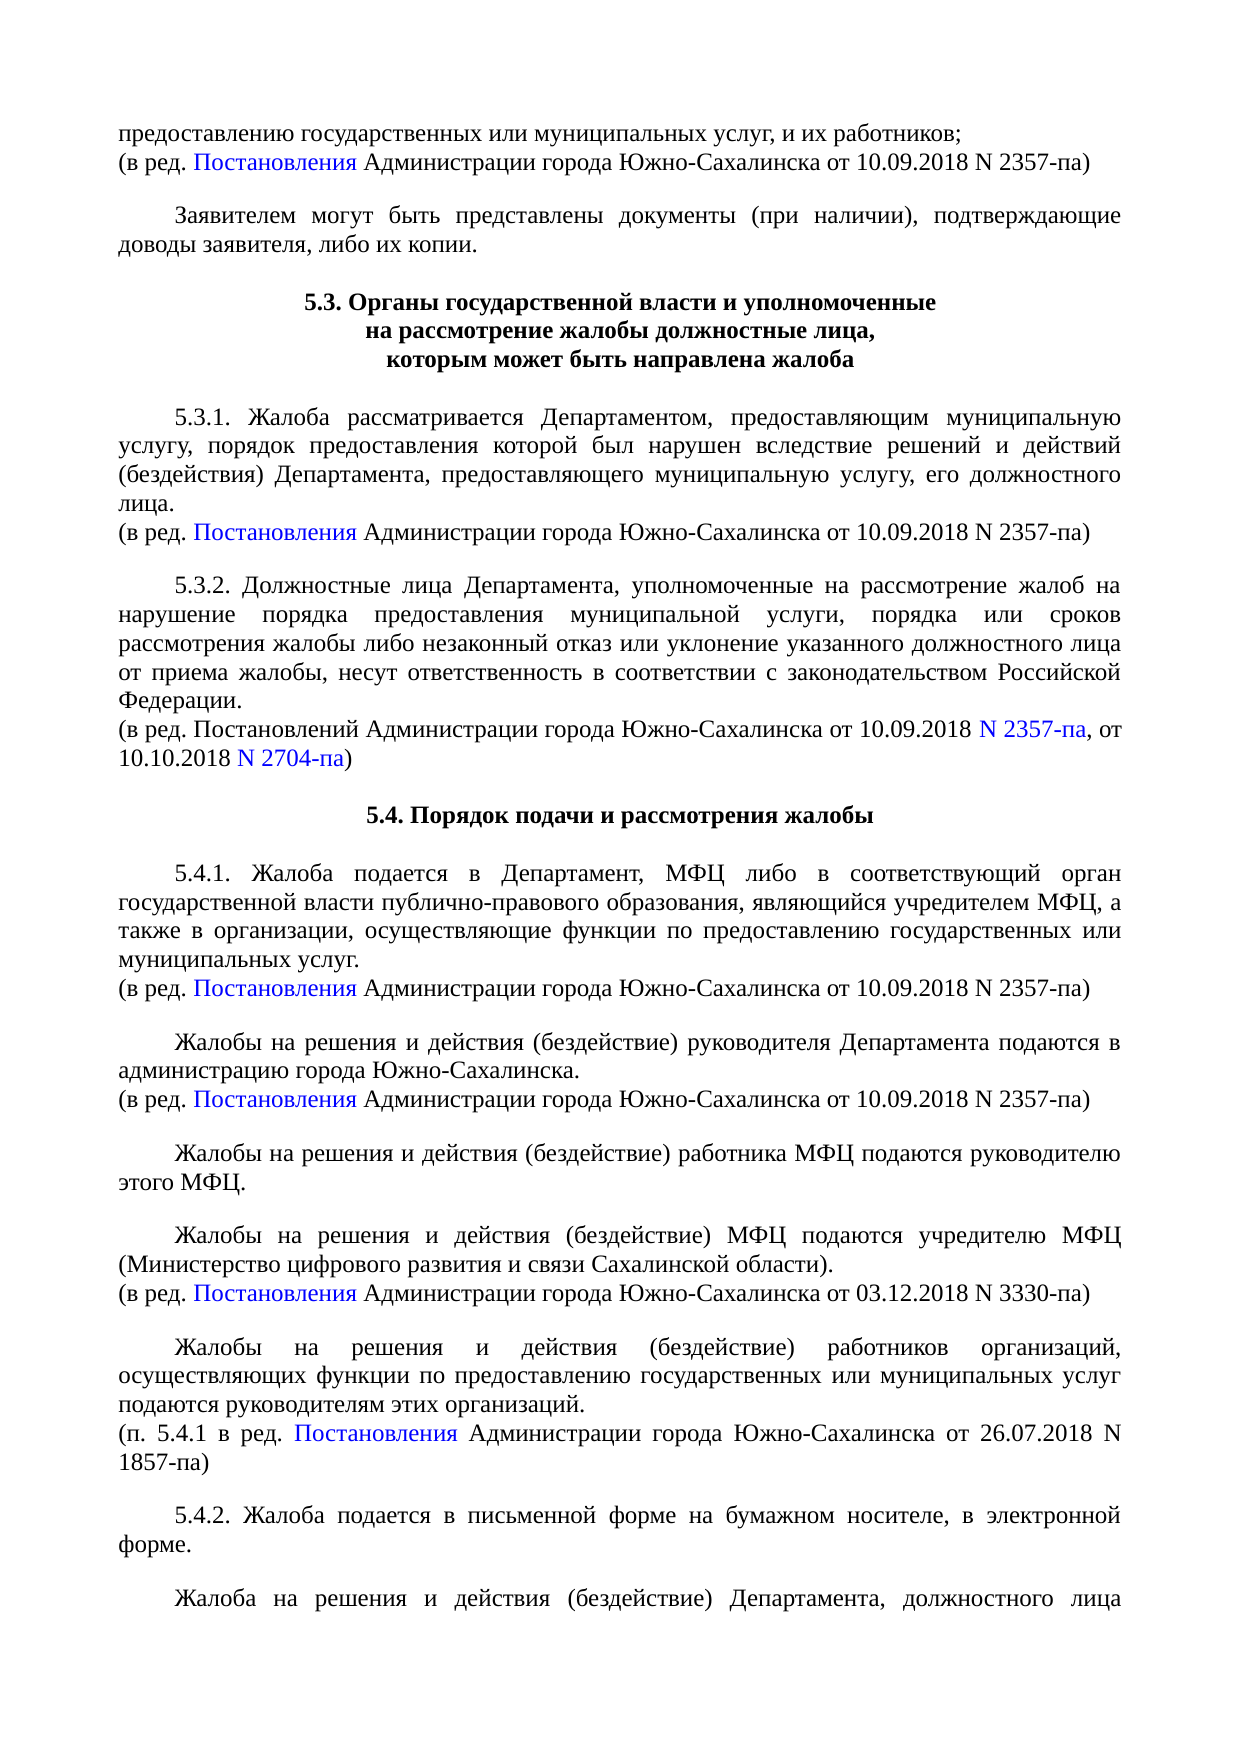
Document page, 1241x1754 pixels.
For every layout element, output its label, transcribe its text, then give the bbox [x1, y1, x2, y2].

text Жалоба на решения и действия (бездействие) Департамента, должностного лица [118, 1583, 1122, 1612]
text Жалобы на решения и действия (бездействие) работников организаций, осуществляющих функции по предоставлению государственных или муниципальных услуг подаются руководителям этих организаций. [118, 1332, 1122, 1418]
text 5.3.1. Жалоба рассматривается Департаментом, предоставляющим муниципальную услугу, порядок предоставления которой был нарушен вследствие решений и действий (бездействия) Департамента, предоставляющего муниципальную услугу, его должностного лица. [118, 402, 1122, 517]
text (в ред. Постановления Администрации города Южно-Сахалинска от 10.09.2018 N 2357-па) [118, 1084, 1122, 1113]
text (в ред. Постановления Администрации города Южно-Сахалинска от 03.12.2018 N 3330-па) [118, 1278, 1122, 1307]
text Жалобы на решения и действия (бездействие) МФЦ подаются учредителю МФЦ (Министерство цифрового развития и связи Сахалинской области). [118, 1221, 1122, 1278]
text на рассмотрение жалобы должностные лица, [118, 316, 1122, 344]
text предоставлению государственных или муниципальных услуг, и их работников; [118, 118, 1122, 147]
text (в ред. Постановления Администрации города Южно-Сахалинска от 10.09.2018 N 2357-па) [118, 517, 1122, 546]
text (в ред. Постановления Администрации города Южно-Сахалинска от 10.09.2018 N 2357-па) [118, 147, 1122, 176]
text (в ред. Постановлений Администрации города Южно-Сахалинска от 10.09.2018 N 2357-па, от 10.10.2018 N 2704-па) [118, 714, 1122, 772]
text (п. 5.4.1 в ред. Постановления Администрации города Южно-Сахалинска от 26.07.2018 N 1857-па) [118, 1418, 1122, 1476]
text 5.3.2. Должностные лица Департамента, уполномоченные на рассмотрение жалоб на нарушение порядка предоставления муниципальной услуги, порядка или сроков рассмотрения жалобы либо незаконный отказ или уклонение указанного должностного лица от приема жалобы, несут ответственность в соответствии с законодательством Российской Федерации. [118, 571, 1122, 714]
text 5.4. Порядок подачи и рассмотрения жалобы [118, 801, 1122, 829]
text (в ред. Постановления Администрации города Южно-Сахалинска от 10.09.2018 N 2357-па) [118, 973, 1122, 1002]
text 5.3. Органы государственной власти и уполномоченные [118, 287, 1122, 316]
text 5.4.1. Жалоба подается в Департамент, МФЦ либо в соответствующий орган государственной власти публично-правового образования, являющийся учредителем МФЦ, а также в организации, осуществляющие функции по предоставлению государственных или муниципальных услуг. [118, 858, 1122, 973]
text которым может быть направлена жалоба [118, 344, 1122, 373]
text Заявителем могут быть представлены документы (при наличии), подтверждающие доводы заявителя, либо их копии. [118, 201, 1122, 258]
text 5.4.2. Жалоба подается в письменной форме на бумажном носителе, в электронной форме. [118, 1501, 1122, 1558]
text Жалобы на решения и действия (бездействие) работника МФЦ подаются руководителю этого МФЦ. [118, 1138, 1122, 1196]
text Жалобы на решения и действия (бездействие) руководителя Департамента подаются в администрацию города Южно-Сахалинска. [118, 1027, 1122, 1084]
